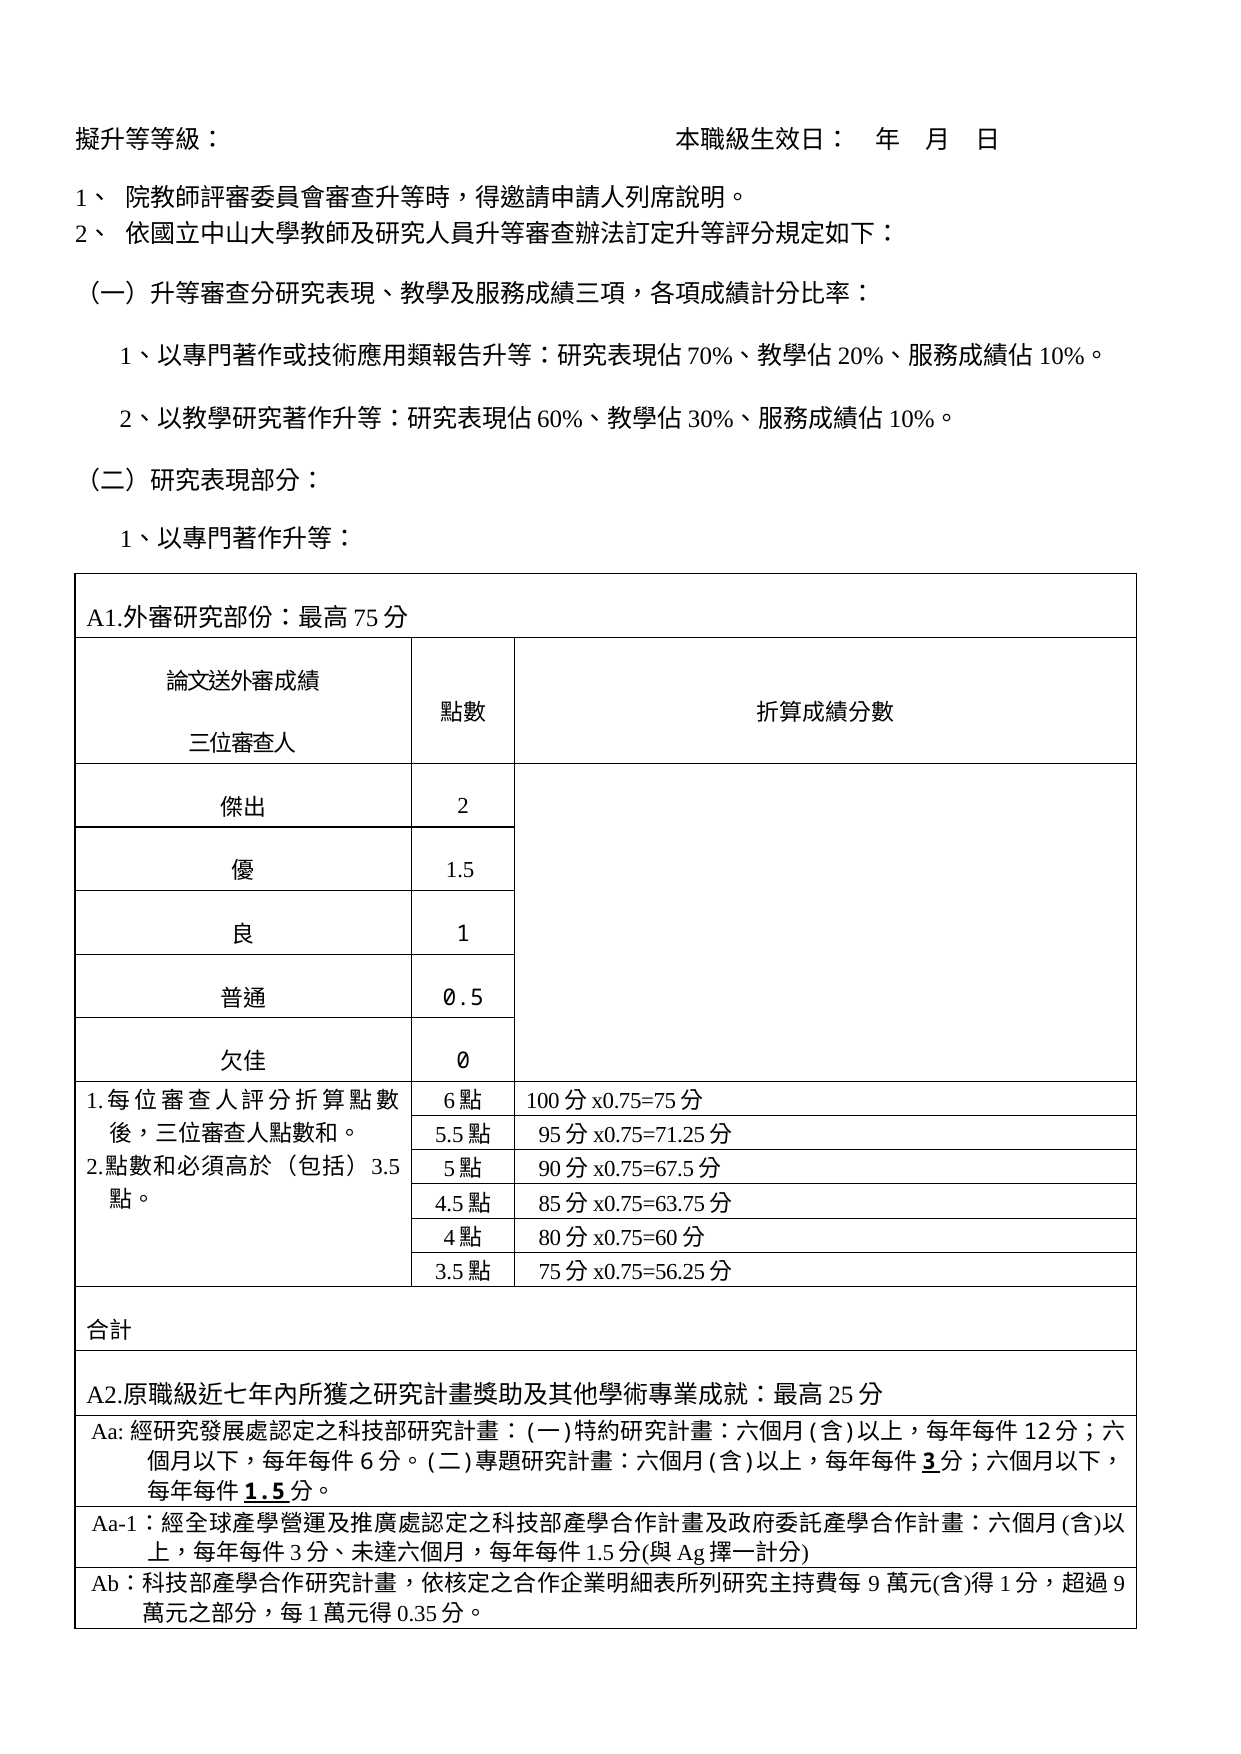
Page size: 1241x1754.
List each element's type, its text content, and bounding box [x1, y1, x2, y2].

text （二）研究表現部分： [75, 437, 1165, 499]
table_cell 1.每位審查人評分折算點數後，三位審查人點數和。 2.點數和必須高於（包括）3.5點。 [76, 1082, 411, 1286]
table_cell 0 [412, 1018, 514, 1081]
table_cell Aa: 經研究發展處認定之科技部研究計畫：(一)特約研究計畫：六個月(含)以上，每年每件12分；六個月以下，每年每件6分。(二)專題研究計畫：六個月(含)以上，每年每件3分；六個月以下，每年每件1.5分。 [76, 1416, 1136, 1506]
table_cell 90分x0.75=67.5分 [515, 1150, 1136, 1183]
table_cell 6點 [412, 1082, 514, 1115]
table_cell Aa-1：經全球產學營運及推廣處認定之科技部產學合作計畫及政府委託產學合作計畫：六個月(含)以上，每年每件3分、未達六個月，每年每件1.5分(與Ag擇一計分) [76, 1507, 1136, 1567]
table_cell 4點 [412, 1219, 514, 1252]
text 1、以專門著作或技術應用類報告升等：研究表現佔70%、教學佔20%、服務成績佔10%。 [75, 312, 1165, 374]
table_cell 傑出 [76, 764, 411, 826]
table_cell 4.5點 [412, 1184, 514, 1218]
table_cell 95分x0.75=71.25分 [515, 1116, 1136, 1149]
table_cell 0.5 [412, 955, 514, 1017]
table_cell 100分x0.75=75分 [515, 1082, 1136, 1115]
text 1、以專門著作升等： [119, 518, 1165, 554]
table_cell 5.5點 [412, 1116, 514, 1149]
table_cell 良 [76, 891, 411, 953]
table_cell 1 [412, 891, 514, 953]
table_cell 論文送外審成績 三位審查人 [76, 638, 411, 763]
table_cell 5點 [412, 1150, 514, 1183]
table_cell Ab：科技部產學合作研究計畫，依核定之合作企業明細表所列研究主持費每9 萬元(含)得1分，超過9 萬元之部分，每1萬元得0.35分。 [76, 1568, 1136, 1628]
table_cell 80分x0.75=60分 [515, 1219, 1136, 1252]
table_cell 3.5點 [412, 1253, 514, 1286]
table_cell 點數 [412, 638, 514, 763]
table_cell 優 [76, 828, 411, 890]
list 依國立中山大學教師及研究人員升等審查辦法訂定升等評分規定如下： [75, 213, 1165, 249]
table_cell 普通 [76, 955, 411, 1017]
text 擬升等等級： 本職級生效日： 年 月 日 [75, 96, 1165, 158]
table_header A1.外審研究部份：最高75分 [76, 574, 1136, 637]
table_cell 折算成績分數 [515, 638, 1136, 763]
table_cell 合計 [76, 1287, 1136, 1350]
table_cell 1.5 [412, 828, 514, 890]
table_cell 85分x0.75=63.75分 [515, 1184, 1136, 1218]
table_cell 75分x0.75=56.25分 [515, 1253, 1136, 1286]
table_cell 欠佳 [76, 1018, 411, 1081]
text 2、以教學研究著作升等：研究表現佔60%、教學佔30%、服務成績佔10%。 [75, 374, 1165, 437]
table_cell [515, 764, 1136, 1081]
text （一）升等審查分研究表現、教學及服務成績三項，各項成績計分比率： [75, 249, 1165, 312]
table_cell 2 [412, 764, 514, 826]
table_cell A2.原職級近七年內所獲之研究計畫獎助及其他學術專業成就：最高25分 [76, 1351, 1136, 1415]
list 院教師評審委員會審查升等時，得邀請申請人列席說明。 [75, 177, 1165, 213]
